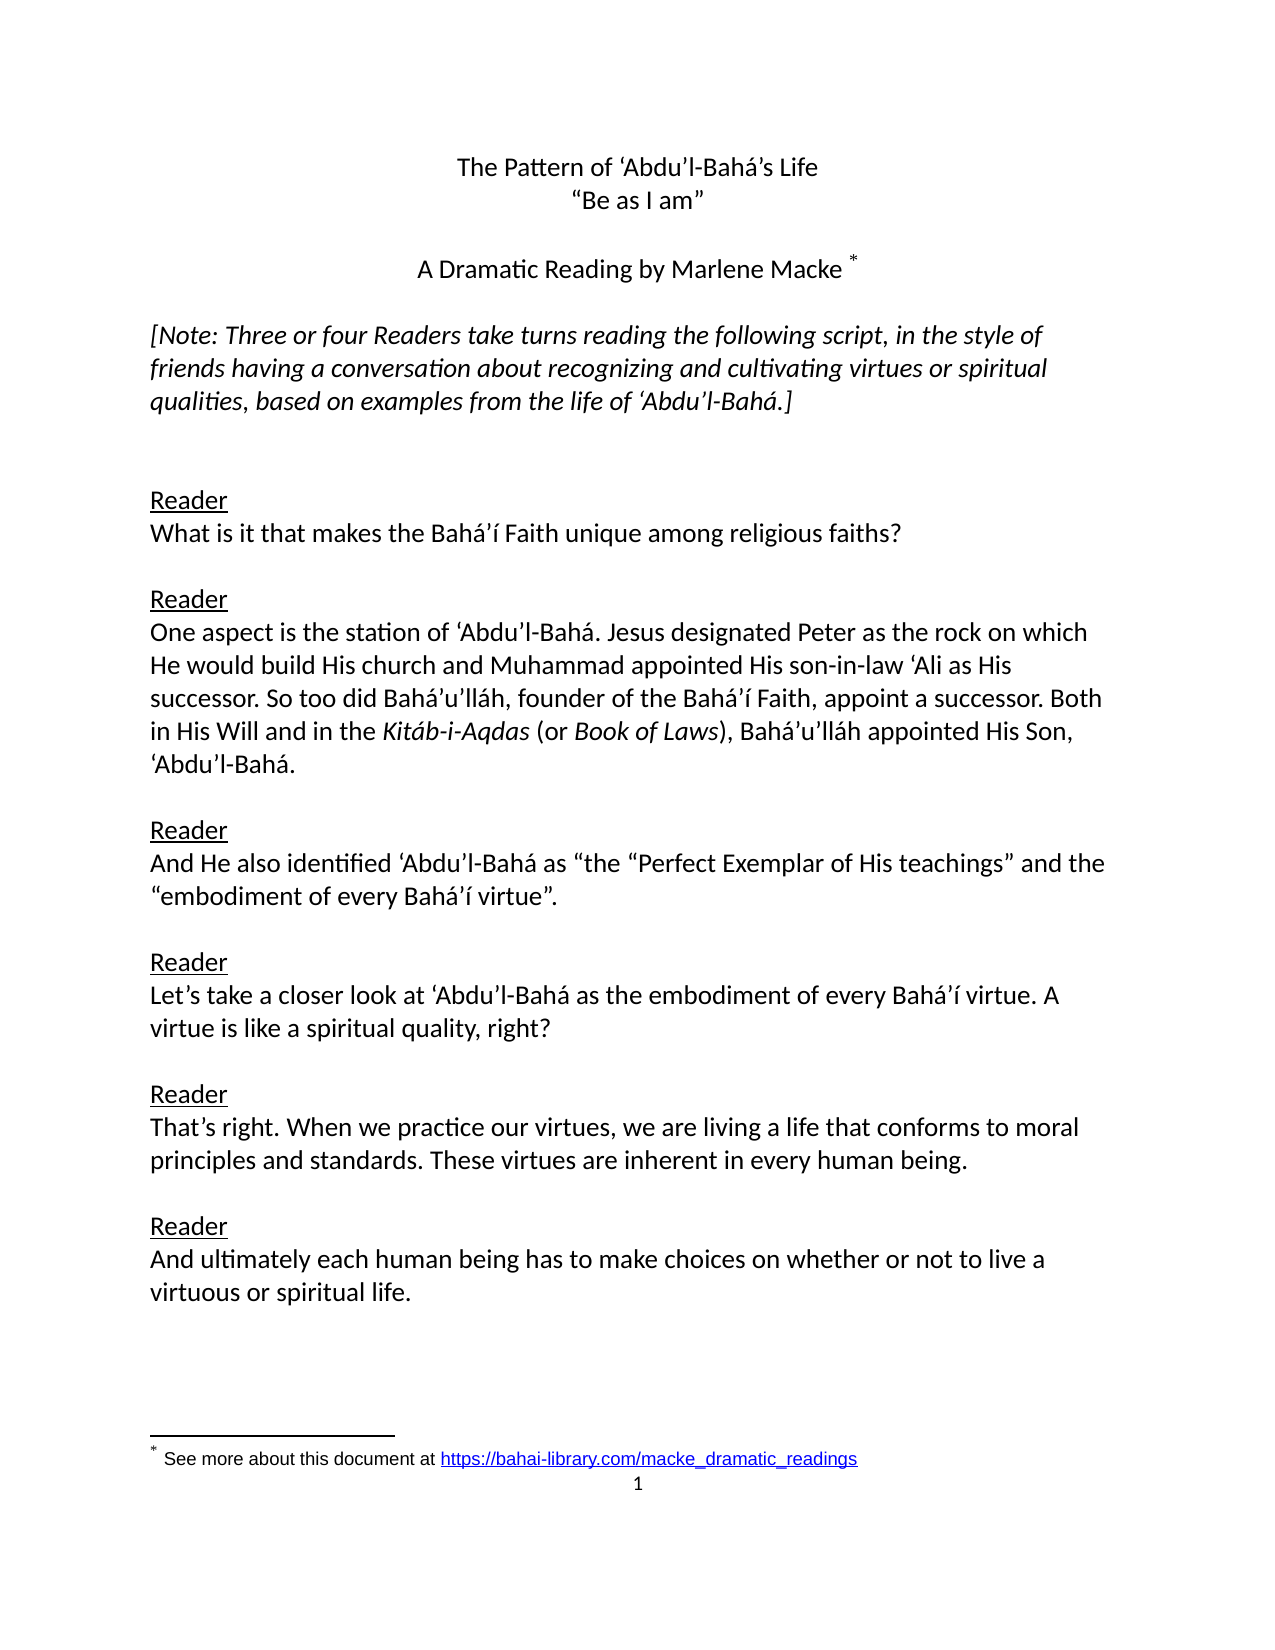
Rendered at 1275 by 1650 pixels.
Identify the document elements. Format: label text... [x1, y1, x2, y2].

text Reader [150, 483, 1125, 516]
text One aspect is the station of ‘Abdu’l-Bahá. Jesus designated Peter as the rock on which He would build His church and Muhammad appointed His son-in-law ‘Ali as His successor. So too did Bahá’u’lláh, founder of the Bahá’í Faith, appoint a successor. Both in His Will and in the Kitáb-i-Aqdas (or Book of Laws), Bahá’u’lláh appointed His Son, ‘Abdu’l-Bahá. [150, 615, 1125, 780]
text A Dramatic Reading by Marlene Macke [150, 249, 1125, 285]
text Reader [150, 582, 1125, 615]
text And He also identified ‘Abdu’l-Bahá as “the “Perfect Exemplar of His teachings” and the “embodiment of every Bahá’í virtue”. [150, 846, 1125, 912]
text See more about this document at https://bahai-library.com/macke_dramatic_readings [150, 1442, 1125, 1471]
text [Note: Three or four Readers take turns reading the following script, in the style of friends having a conversation about recognizing and cultivating virtues or spiritual qualities, based on examples from the life of ‘Abdu’l-Bahá.] [150, 318, 1125, 417]
text That’s right. When we practice our virtues, we are living a life that conforms to moral principles and standards. These virtues are inherent in every human being. [150, 1111, 1125, 1177]
text Reader [150, 945, 1125, 978]
text The Pattern of ‘Abdu’l-Bahá’s Life [150, 150, 1125, 183]
text What is it that makes the Bahá’í Faith unique among religious faiths? [150, 516, 1125, 549]
text And ultimately each human being has to make choices on whether or not to live a virtuous or spiritual life. [150, 1243, 1125, 1309]
text Reader [150, 1077, 1125, 1111]
text Reader [150, 1209, 1125, 1243]
text Reader [150, 813, 1125, 846]
text “Be as I am” [150, 183, 1125, 216]
text Let’s take a closer look at ‘Abdu’l-Bahá as the embodiment of every Bahá’í virtue. A virtue is like a spiritual quality, right? [150, 978, 1125, 1044]
